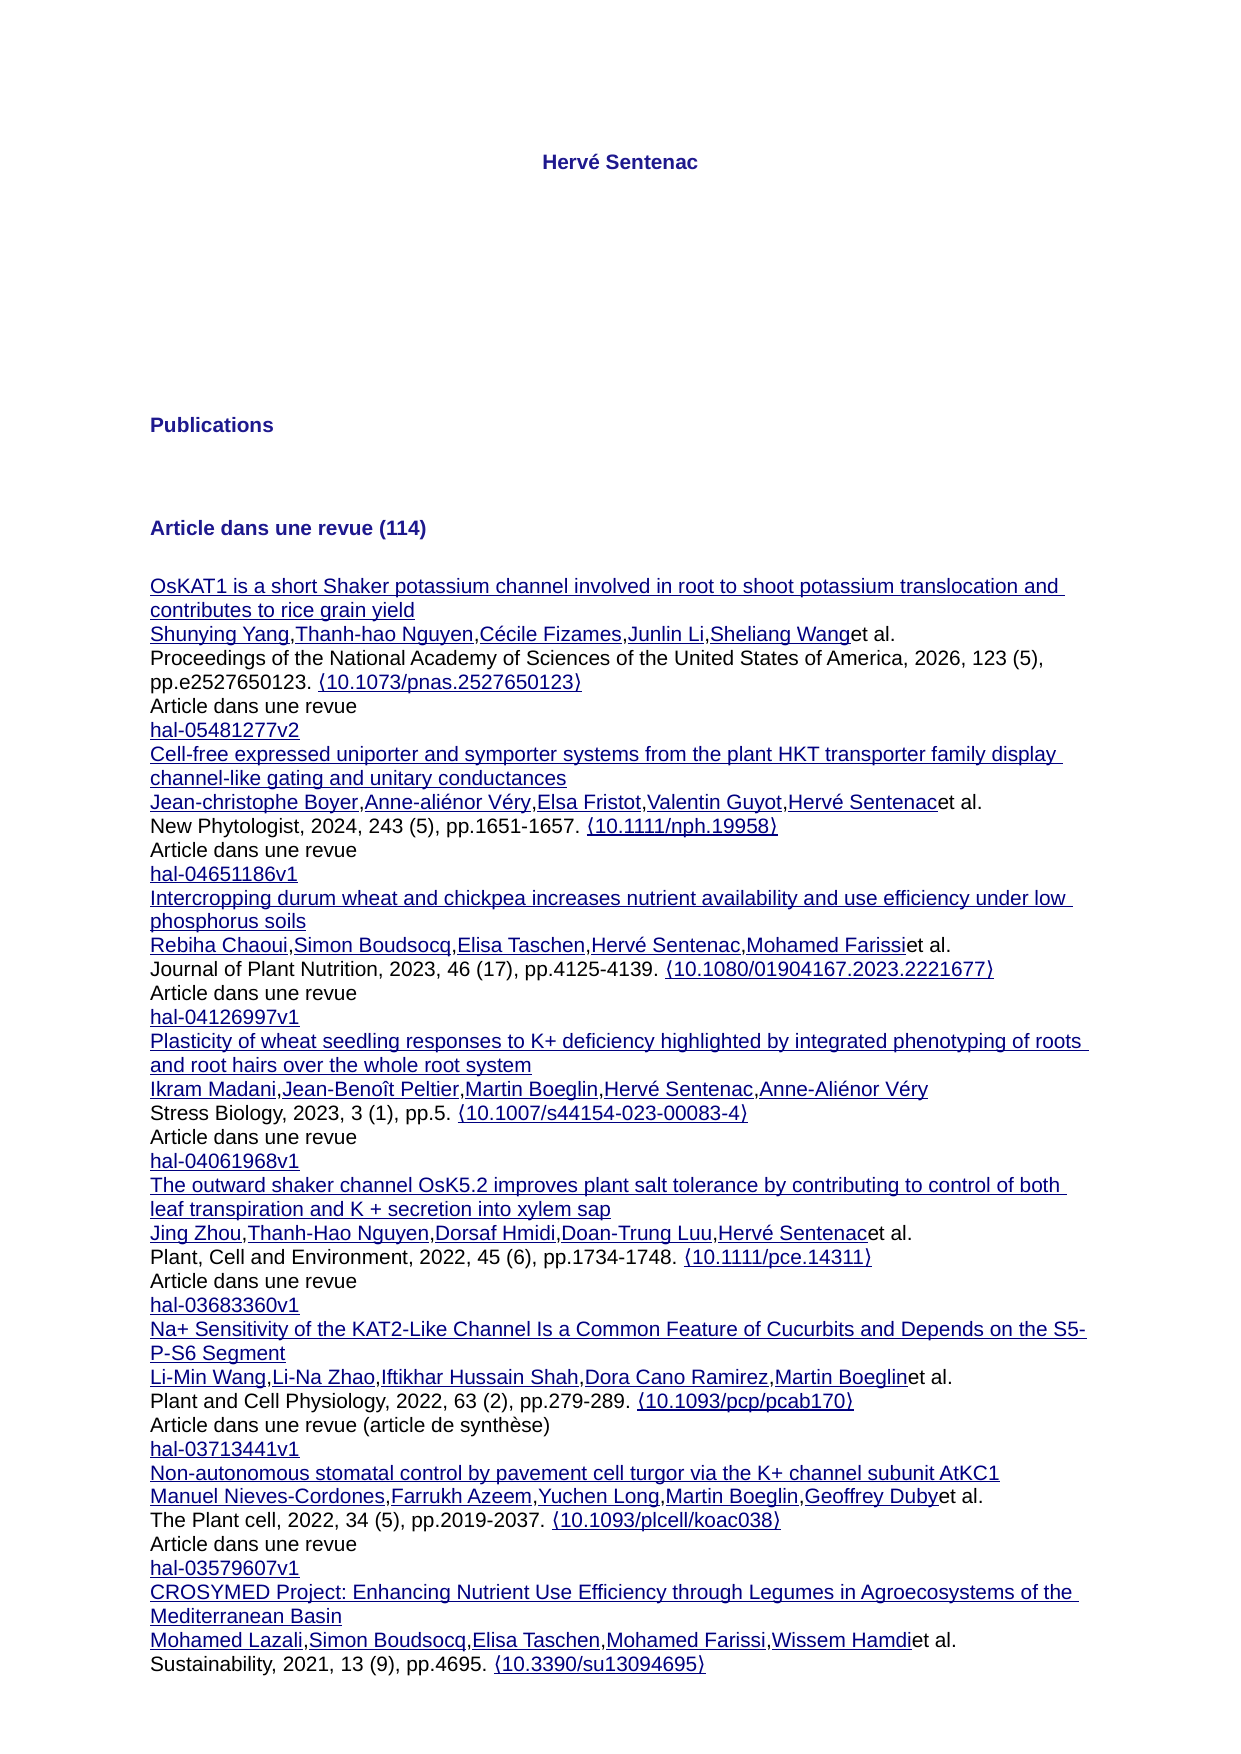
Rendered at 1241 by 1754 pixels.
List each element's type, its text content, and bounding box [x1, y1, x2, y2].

subtitle Hervé Sentenac [150, 150, 1090, 174]
table_cell Intercropping durum wheat and chickpea increases nutrient availability and use efficiency under low phosphorus soils Rebiha Chaoui,Simon Boudsocq,Elisa Taschen,Hervé Sentenac,Mohamed Farissiet al. Journal of Plant Nutrition, 2023, 46 (17), pp.4125-4139. ⟨10.1080/01904167.2023.2221677⟩ Article dans une revue hal-04126997v1 [150, 885, 1090, 1029]
table_cell CROSYMED Project: Enhancing Nutrient Use Efficiency through Legumes in Agroecosystems of the Mediterranean Basin Mohamed Lazali,Simon Boudsocq,Elisa Taschen,Mohamed Farissi,Wissem Hamdiet al. Sustainability, 2021, 13 (9), pp.4695. ⟨10.3390/su13094695⟩ [150, 1580, 1090, 1676]
subtitle Publications [150, 412, 1090, 436]
table_header OsKAT1 is a short Shaker potassium channel involved in root to shoot potassium translocation and contributes to rice grain yield Shunying Yang,Thanh‐hao Nguyen,Cécile Fizames,Junlin Li,Sheliang Wanget al. Proceedings of the National Academy of Sciences of the United States of America, 2026, 123 (5), pp.e2527650123. ⟨10.1073/pnas.2527650123⟩ Article dans une revue hal-05481277v2 [150, 574, 1090, 742]
subtitle Article dans une revue (114) [150, 516, 1090, 539]
table_cell Na+ Sensitivity of the KAT2-Like Channel Is a Common Feature of Cucurbits and Depends on the S5-P-S6 Segment Li-Min Wang,Li-Na Zhao,Iftikhar Hussain Shah,Dora Cano Ramirez,Martin Boeglinet al. Plant and Cell Physiology, 2022, 63 (2), pp.279-289. ⟨10.1093/pcp/pcab170⟩ Article dans une revue (article de synthèse) hal-03713441v1 [150, 1317, 1090, 1460]
table_cell Cell‐free expressed uniporter and symporter systems from the plant HKT transporter family display channel‐like gating and unitary conductances Jean‐christophe Boyer,Anne‐aliénor Véry,Elsa Fristot,Valentin Guyot,Hervé Sentenacet al. New Phytologist, 2024, 243 (5), pp.1651-1657. ⟨10.1111/nph.19958⟩ Article dans une revue hal-04651186v1 [150, 742, 1090, 885]
table_cell Non-autonomous stomatal control by pavement cell turgor via the K+ channel subunit AtKC1 Manuel Nieves-Cordones,Farrukh Azeem,Yuchen Long,Martin Boeglin,Geoffrey Dubyet al. The Plant cell, 2022, 34 (5), pp.2019-2037. ⟨10.1093/plcell/koac038⟩ Article dans une revue hal-03579607v1 [150, 1460, 1090, 1580]
table_cell The outward shaker channel OsK5.2 improves plant salt tolerance by contributing to control of both leaf transpiration and K + secretion into xylem sap Jing Zhou,Thanh-Hao Nguyen,Dorsaf Hmidi,Doan-Trung Luu,Hervé Sentenacet al. Plant, Cell and Environment, 2022, 45 (6), pp.1734-1748. ⟨10.1111/pce.14311⟩ Article dans une revue hal-03683360v1 [150, 1173, 1090, 1317]
table_cell Plasticity of wheat seedling responses to K+ deficiency highlighted by integrated phenotyping of roots and root hairs over the whole root system Ikram Madani,Jean-Benoît Peltier,Martin Boeglin,Hervé Sentenac,Anne-Aliénor Véry Stress Biology, 2023, 3 (1), pp.5. ⟨10.1007/s44154-023-00083-4⟩ Article dans une revue hal-04061968v1 [150, 1029, 1090, 1173]
